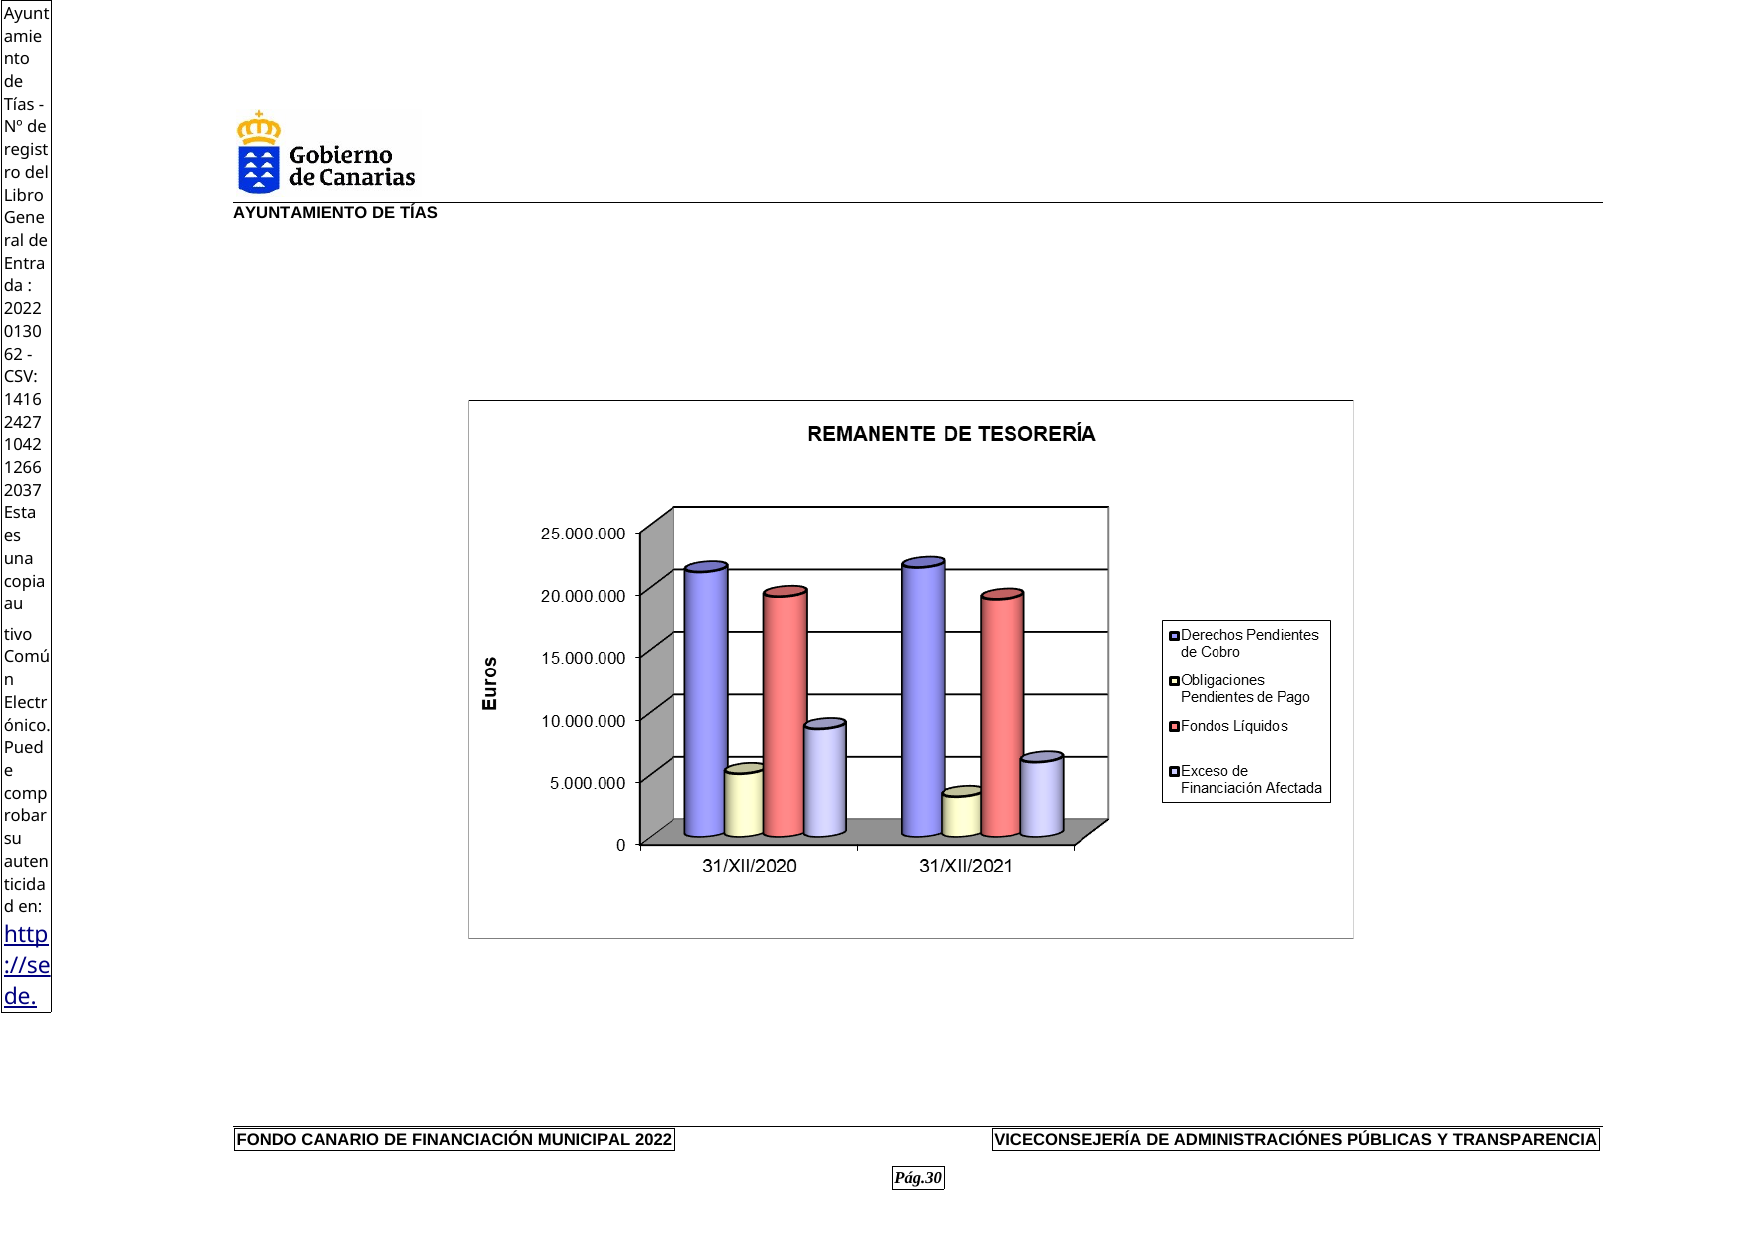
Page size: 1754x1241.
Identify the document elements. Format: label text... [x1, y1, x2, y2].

text Ayuntamiento de Tías - Nº de registro del Libro General de Entrada : 2022013062 - CSV: 14162427104212662037 Esta es una copia au [3, 2, 51, 615]
text electrónico según la Ley 39/2015 de Procedimiento Administrativo Común Electrónico. Puede comprobar su autenticidad en: http://sede. [3, 622, 51, 975]
